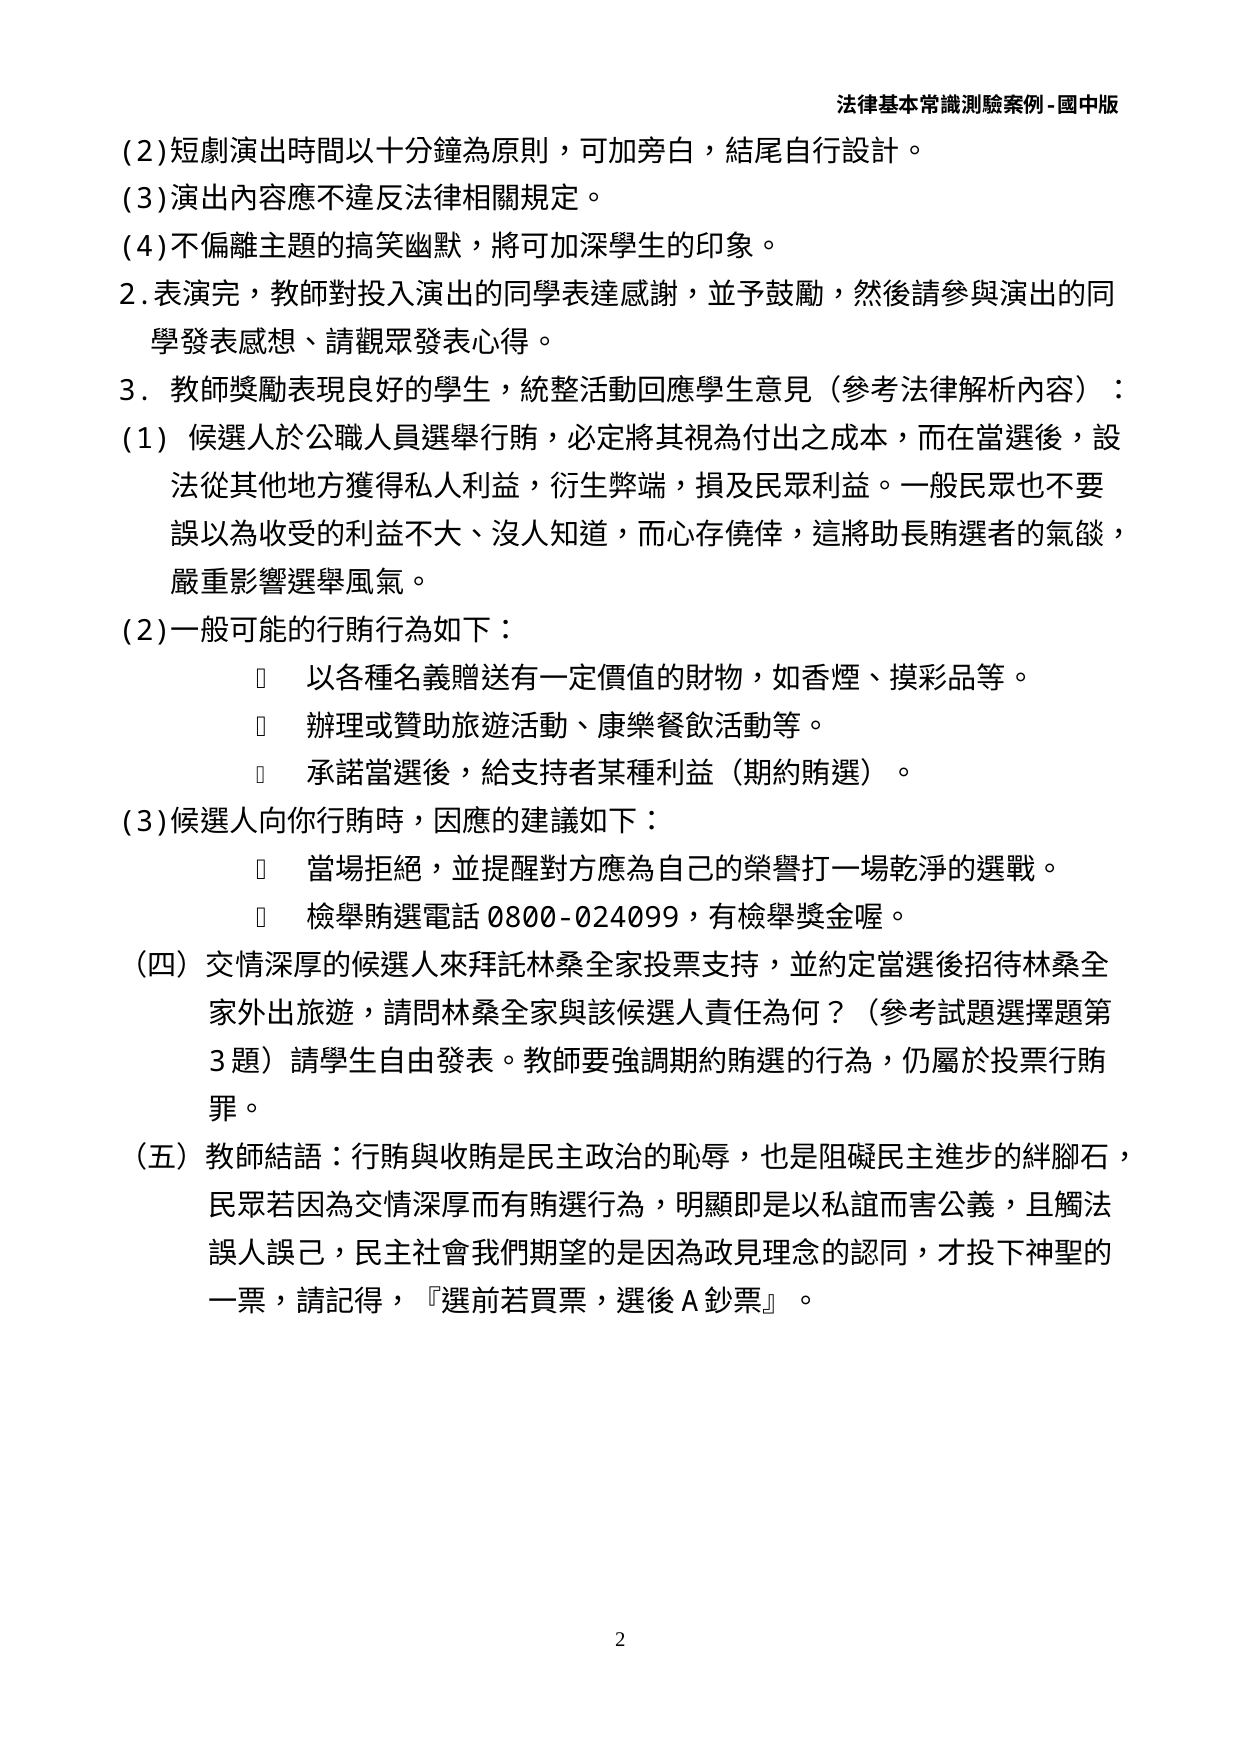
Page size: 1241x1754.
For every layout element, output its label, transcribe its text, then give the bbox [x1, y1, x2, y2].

text 2.表演完，教師對投入演出的同學表達感謝，並予鼓勵，然後請參與演出的同學發表感想、請觀眾發表心得。 [118, 266, 1122, 362]
list 檢舉賄選電話0800-024099，有檢舉獎金喔。 [197, 889, 1122, 937]
text (4)不偏離主題的搞笑幽默，將可加深學生的印象。 [118, 218, 1122, 266]
text 3. 教師獎勵表現良好的學生，統整活動回應學生意見（參考法律解析內容）： [118, 362, 1122, 410]
text (2)短劇演出時間以十分鐘為原則，可加旁白，結尾自行設計。 [118, 123, 1122, 171]
list 當場拒絕，並提醒對方應為自己的榮譽打一場乾淨的選戰。 [197, 841, 1122, 889]
text （五）教師結語：行賄與收賄是民主政治的恥辱，也是阻礙民主進步的絆腳石，民眾若因為交情深厚而有賄選行為，明顯即是以私誼而害公義，且觸法誤人誤己，民主社會我們期望的是因為政見理念的認同，才投下神聖的一票，請記得，『選前若買票，選後A鈔票』。 [118, 1129, 1122, 1321]
list 以各種名義贈送有一定價值的財物，如香煙、摸彩品等。 [197, 650, 1122, 698]
text (3)候選人向你行賄時，因應的建議如下： [118, 793, 1122, 841]
text (1) 候選人於公職人員選舉行賄，必定將其視為付出之成本，而在當選後，設法從其他地方獲得私人利益，衍生弊端，損及民眾利益。一般民眾也不要誤以為收受的利益不大、沒人知道，而心存僥倖，這將助長賄選者的氣燄，嚴重影響選舉風氣。 [118, 410, 1122, 602]
text （四）交情深厚的候選人來拜託林桑全家投票支持，並約定當選後招待林桑全家外出旅遊，請問林桑全家與該候選人責任為何？（參考試題選擇題第3題）請學生自由發表。教師要強調期約賄選的行為，仍屬於投票行賄罪。 [118, 937, 1122, 1129]
text (3)演出內容應不違反法律相關規定。 [118, 171, 1122, 218]
list 承諾當選後，給支持者某種利益（期約賄選）。 [197, 746, 1122, 793]
text (2)一般可能的行賄行為如下： [118, 602, 1122, 650]
list 辦理或贊助旅遊活動、康樂餐飲活動等。 [197, 698, 1122, 746]
